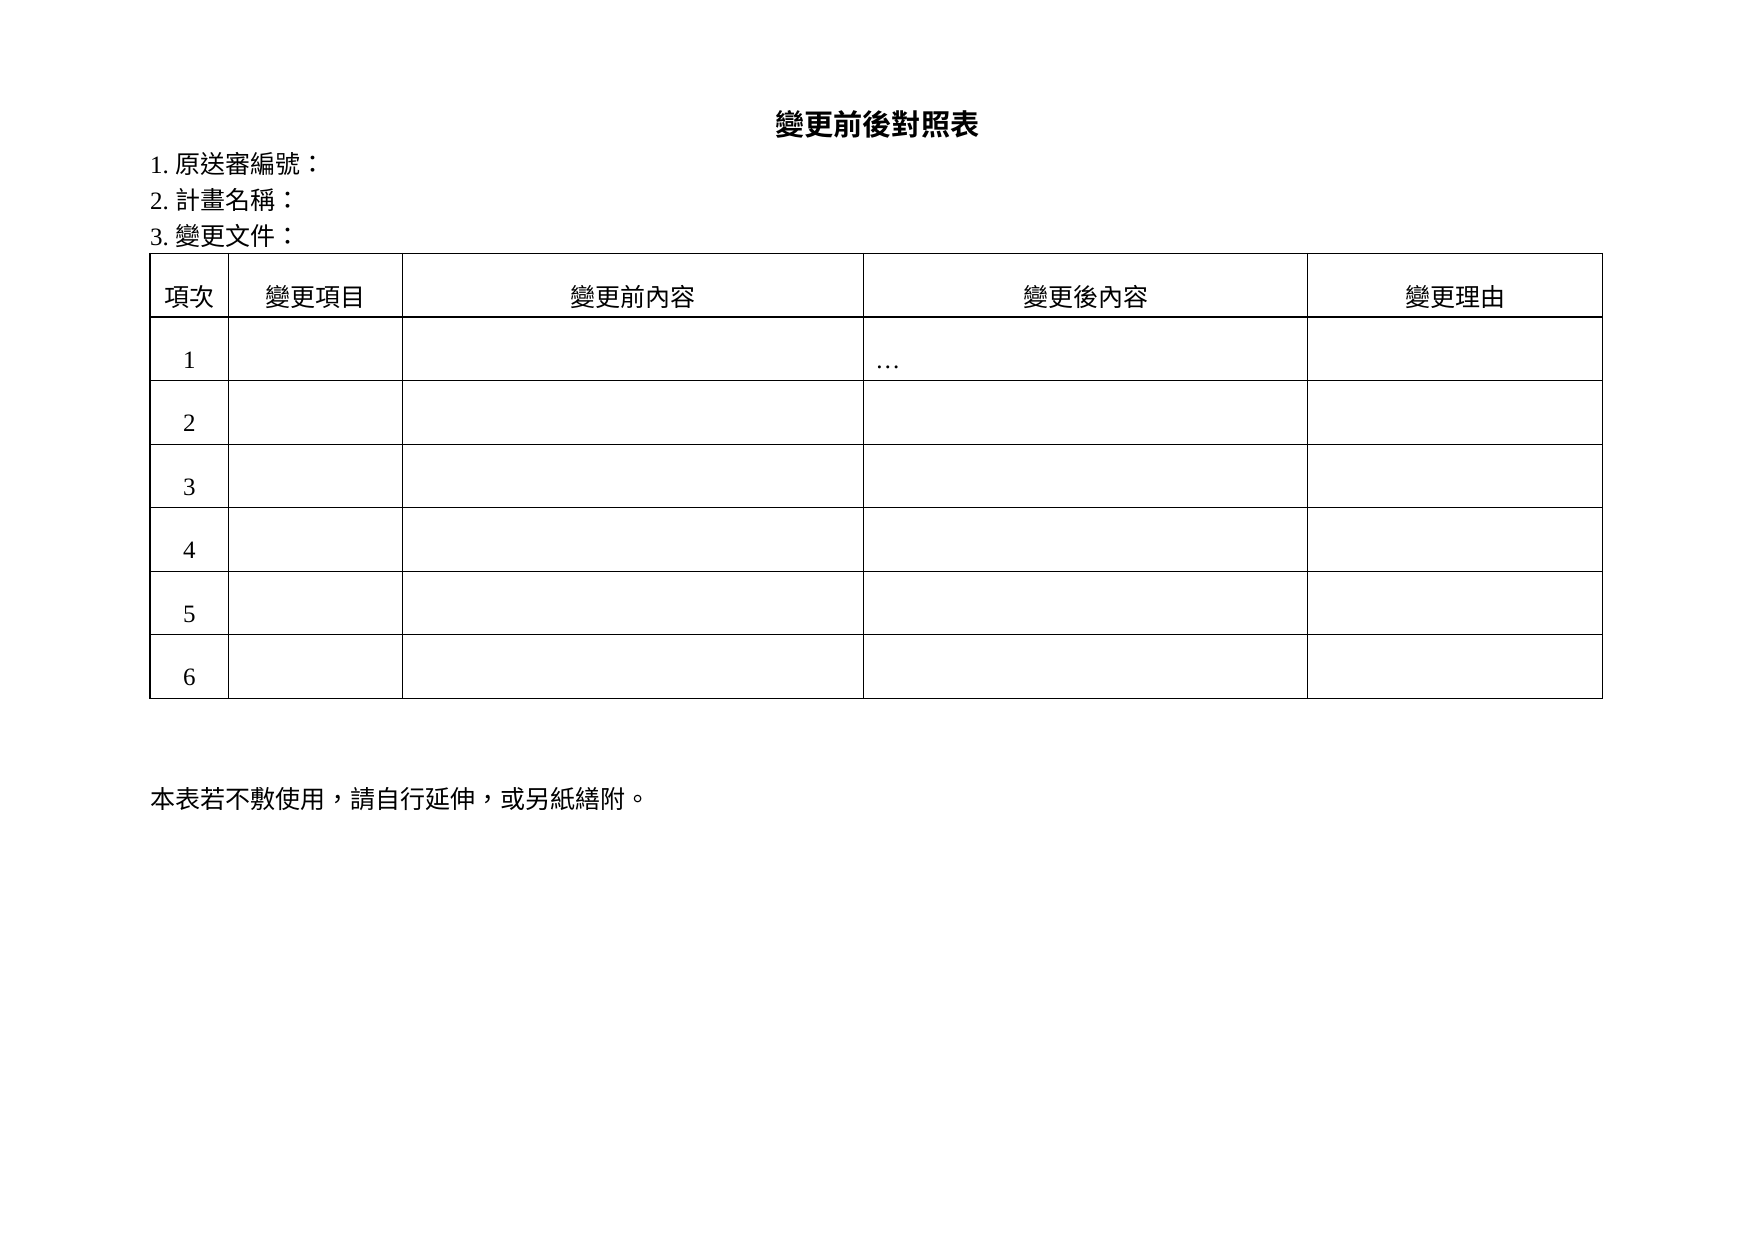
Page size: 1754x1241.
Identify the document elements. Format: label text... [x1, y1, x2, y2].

table_cell [864, 381, 1307, 443]
table_cell 1 [151, 318, 228, 380]
table_cell [864, 635, 1307, 698]
table_header 變更後內容 [864, 254, 1307, 316]
table_cell [1308, 445, 1602, 507]
table_cell 2 [151, 381, 228, 443]
table_cell [229, 572, 402, 634]
table_cell [403, 508, 863, 571]
table_cell [229, 635, 402, 698]
table_cell [229, 508, 402, 571]
table_cell [403, 635, 863, 698]
table_cell 3 [151, 445, 228, 507]
table_cell [1308, 381, 1602, 443]
table_cell [229, 381, 402, 443]
table_header 變更項目 [229, 254, 402, 316]
table_cell … [864, 318, 1307, 380]
table_cell [864, 508, 1307, 571]
table_cell [1308, 508, 1602, 571]
table_cell 5 [151, 572, 228, 634]
text 變更前後對照表 [150, 102, 1604, 144]
table_cell [1308, 572, 1602, 634]
table_cell 4 [151, 508, 228, 571]
text 3. 變更文件： [150, 217, 1604, 253]
table_header 變更理由 [1308, 254, 1602, 316]
table_cell 6 [151, 635, 228, 698]
table_cell [403, 572, 863, 634]
table_header 變更前內容 [403, 254, 863, 316]
table_cell [403, 445, 863, 507]
text 1. 原送審編號： [150, 144, 1604, 180]
table_cell [1308, 635, 1602, 698]
table_cell [229, 445, 402, 507]
table_cell [403, 381, 863, 443]
text 本表若不敷使用，請自行延伸，或另紙繕附。 [150, 756, 1604, 819]
table_cell [864, 445, 1307, 507]
text 2. 計畫名稱： [150, 180, 1604, 217]
table_cell [1308, 318, 1602, 380]
table_header 項次 [151, 254, 228, 316]
table_cell [864, 572, 1307, 634]
table_cell [229, 318, 402, 380]
table_cell [403, 318, 863, 380]
